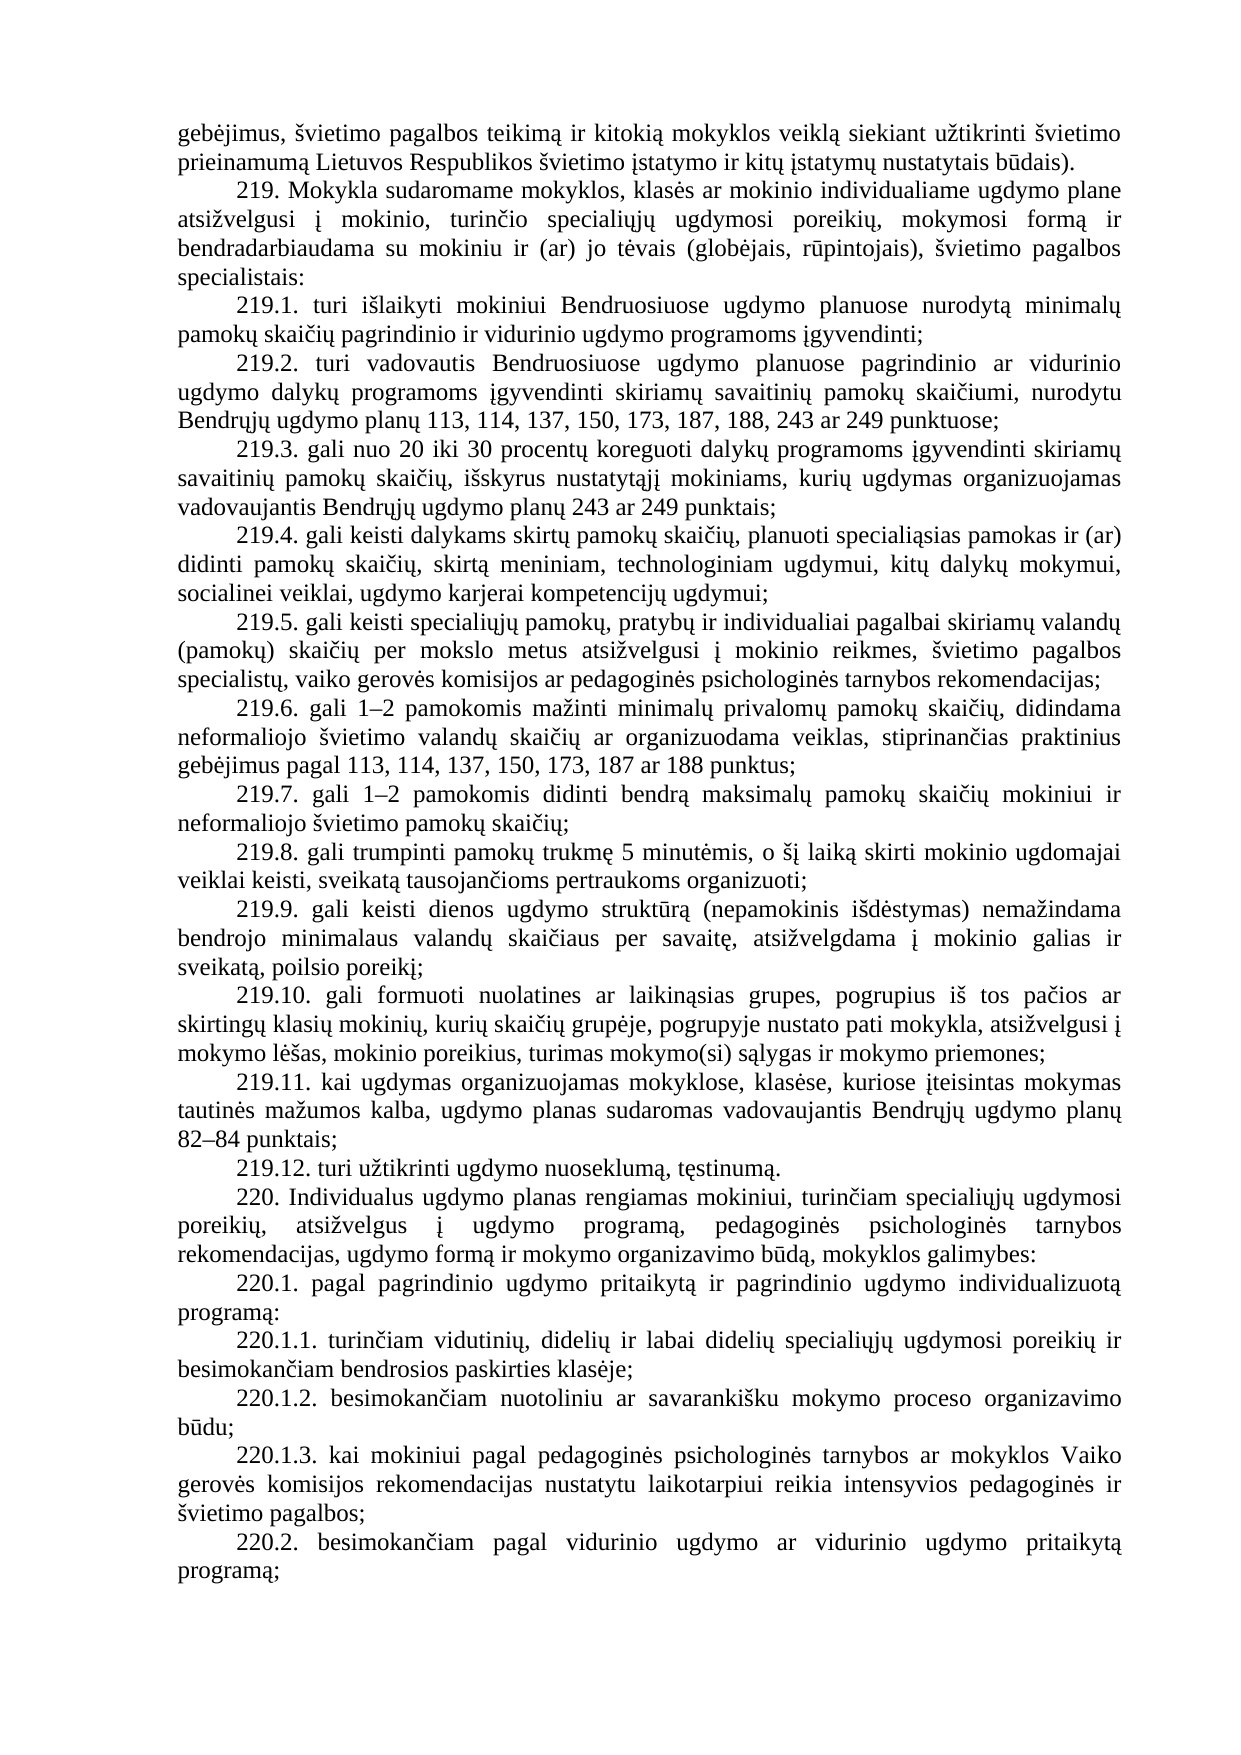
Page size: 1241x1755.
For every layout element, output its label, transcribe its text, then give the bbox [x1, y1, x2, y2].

text 219.7. gali 1–2 pamokomis didinti bendrą maksimalų pamokų skaičių mokiniui ir neformaliojo švietimo pamokų skaičių; [177, 779, 1122, 837]
text 219.2. turi vadovautis Bendruosiuose ugdymo planuose pagrindinio ar vidurinio ugdymo dalykų programoms įgyvendinti skiriamų savaitinių pamokų skaičiumi, nurodytu Bendrųjų ugdymo planų 113, 114, 137, 150, 173, 187, 188, 243 ar 249 punktuose; [177, 348, 1122, 434]
text 220.1.1. turinčiam vidutinių, didelių ir labai didelių specialiųjų ugdymosi poreikių ir besimokančiam bendrosios paskirties klasėje; [177, 1326, 1122, 1383]
text 219.9. gali keisti dienos ugdymo struktūrą (nepamokinis išdėstymas) nemažindama bendrojo minimalaus valandų skaičiaus per savaitę, atsižvelgdama į mokinio galias ir sveikatą, poilsio poreikį; [177, 894, 1122, 981]
text 219.4. gali keisti dalykams skirtų pamokų skaičių, planuoti specialiąsias pamokas ir (ar) didinti pamokų skaičių, skirtą meniniam, technologiniam ugdymui, kitų dalykų mokymui, socialinei veiklai, ugdymo karjerai kompetencijų ugdymui; [177, 521, 1122, 607]
text 220. Individualus ugdymo planas rengiamas mokiniui, turinčiam specialiųjų ugdymosi poreikių, atsižvelgus į ugdymo programą, pedagoginės psichologinės tarnybos rekomendacijas, ugdymo formą ir mokymo organizavimo būdą, mokyklos galimybes: [177, 1182, 1122, 1268]
text 219.10. gali formuoti nuolatines ar laikinąsias grupes, pogrupius iš tos pačios ar skirtingų klasių mokinių, kurių skaičių grupėje, pogrupyje nustato pati mokykla, atsižvelgusi į mokymo lėšas, mokinio poreikius, turimas mokymo(si) sąlygas ir mokymo priemones; [177, 981, 1122, 1067]
text 220.2. besimokančiam pagal vidurinio ugdymo ar vidurinio ugdymo pritaikytą programą; [177, 1527, 1122, 1584]
text 219.12. turi užtikrinti ugdymo nuoseklumą, tęstinumą. [177, 1153, 1122, 1182]
text 219.5. gali keisti specialiųjų pamokų, pratybų ir individualiai pagalbai skiriamų valandų (pamokų) skaičių per mokslo metus atsižvelgusi į mokinio reikmes, švietimo pagalbos specialistų, vaiko gerovės komisijos ar pedagoginės psichologinės tarnybos rekomendacijas; [177, 607, 1122, 693]
text 219.6. gali 1–2 pamokomis mažinti minimalų privalomų pamokų skaičių, didindama neformaliojo švietimo valandų skaičių ar organizuodama veiklas, stiprinančias praktinius gebėjimus pagal 113, 114, 137, 150, 173, 187 ar 188 punktus; [177, 693, 1122, 779]
text 219.8. gali trumpinti pamokų trukmę 5 minutėmis, o šį laiką skirti mokinio ugdomajai veiklai keisti, sveikatą tausojančioms pertraukoms organizuoti; [177, 837, 1122, 894]
text gebėjimus, švietimo pagalbos teikimą ir kitokią mokyklos veiklą siekiant užtikrinti švietimo prieinamumą Lietuvos Respublikos švietimo įstatymo ir kitų įstatymų nustatytais būdais). [177, 118, 1122, 176]
text 220.1.3. kai mokiniui pagal pedagoginės psichologinės tarnybos ar mokyklos Vaiko gerovės komisijos rekomendacijas nustatytu laikotarpiui reikia intensyvios pedagoginės ir švietimo pagalbos; [177, 1441, 1122, 1527]
text 220.1.2. besimokančiam nuotoliniu ar savarankišku mokymo proceso organizavimo būdu; [177, 1383, 1122, 1441]
text 219. Mokykla sudaromame mokyklos, klasės ar mokinio individualiame ugdymo plane atsižvelgusi į mokinio, turinčio specialiųjų ugdymosi poreikių, mokymosi formą ir bendradarbiaudama su mokiniu ir (ar) jo tėvais (globėjais, rūpintojais), švietimo pagalbos specialistais: [177, 176, 1122, 291]
text 219.3. gali nuo 20 iki 30 procentų koreguoti dalykų programoms įgyvendinti skiriamų savaitinių pamokų skaičių, išskyrus nustatytąjį mokiniams, kurių ugdymas organizuojamas vadovaujantis Bendrųjų ugdymo planų 243 ar 249 punktais; [177, 434, 1122, 521]
text 219.11. kai ugdymas organizuojamas mokyklose, klasėse, kuriose įteisintas mokymas tautinės mažumos kalba, ugdymo planas sudaromas vadovaujantis Bendrųjų ugdymo planų 82–84 punktais; [177, 1067, 1122, 1153]
text 219.1. turi išlaikyti mokiniui Bendruosiuose ugdymo planuose nurodytą minimalų pamokų skaičių pagrindinio ir vidurinio ugdymo programoms įgyvendinti; [177, 291, 1122, 348]
text 220.1. pagal pagrindinio ugdymo pritaikytą ir pagrindinio ugdymo individualizuotą programą: [177, 1268, 1122, 1326]
